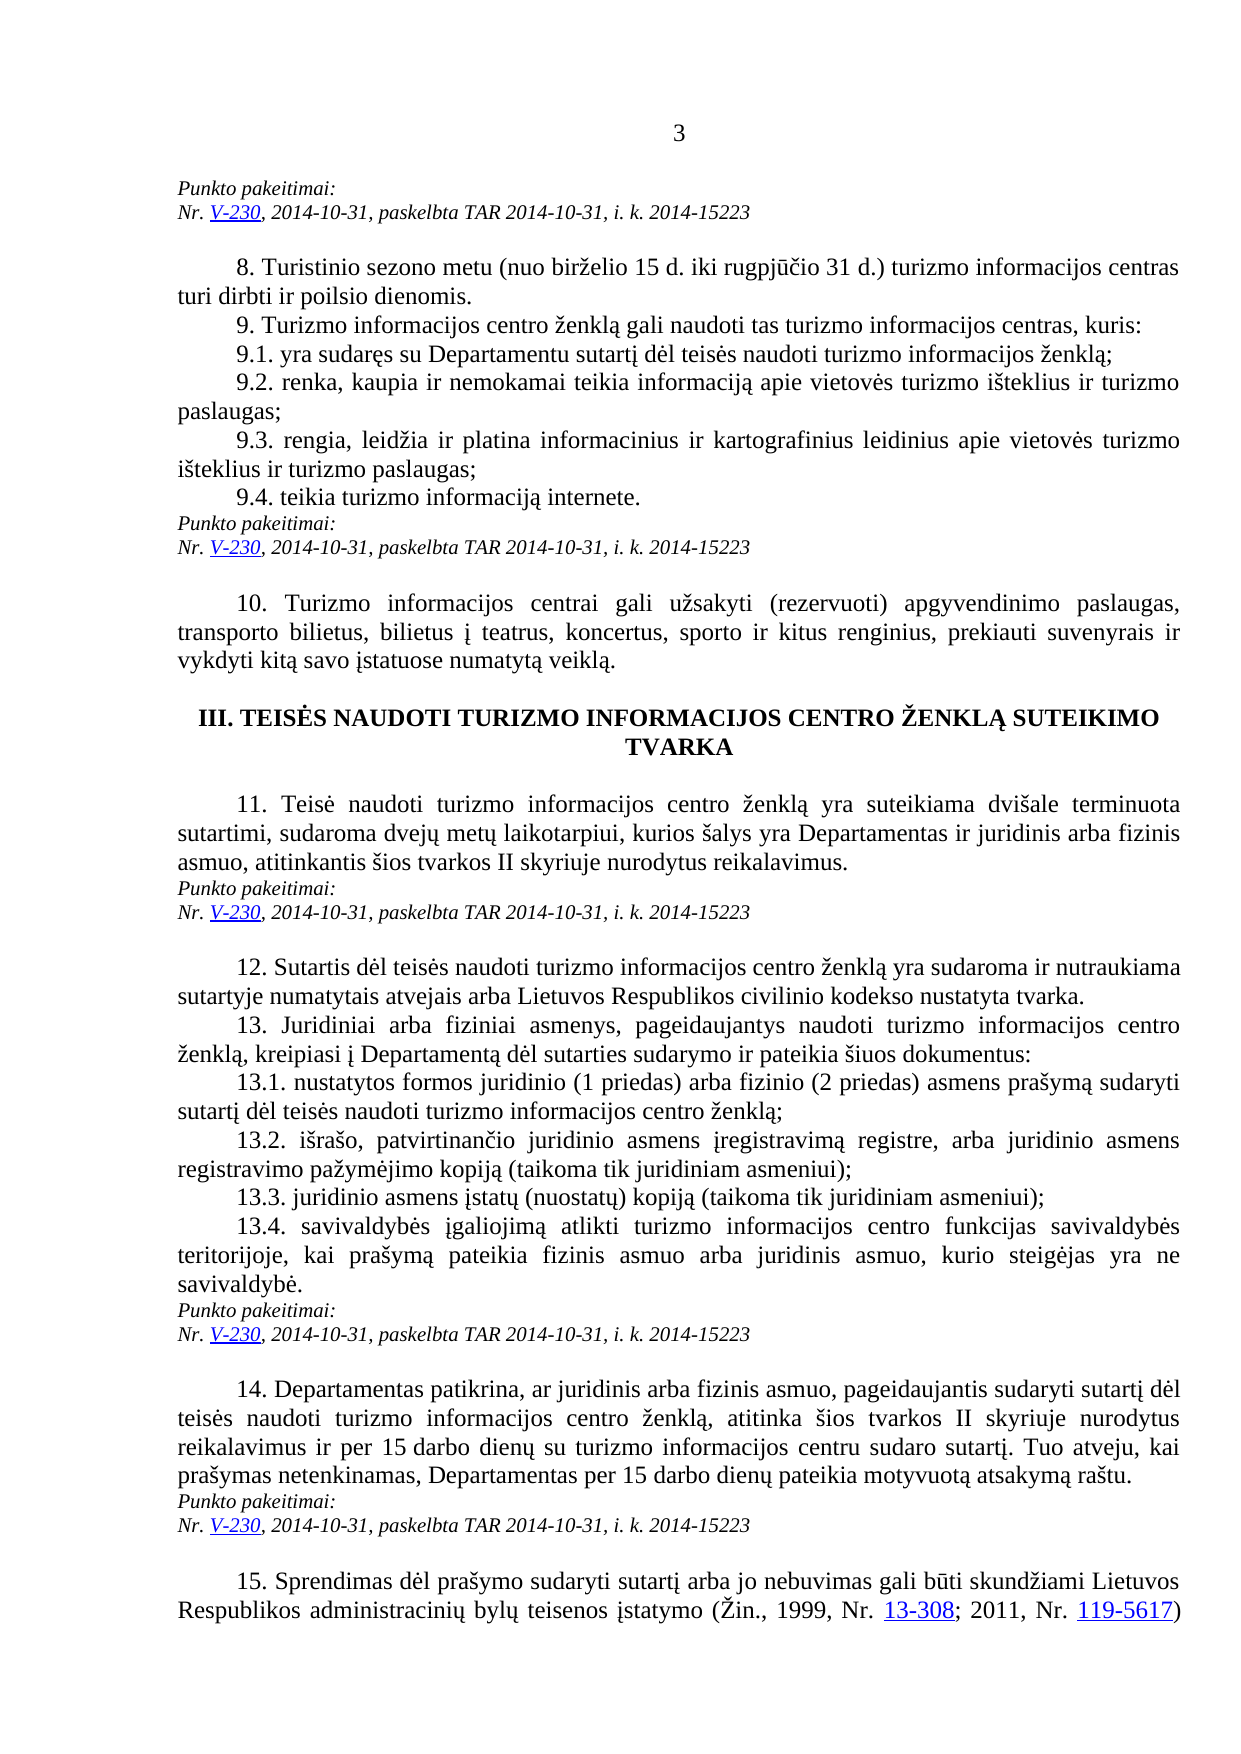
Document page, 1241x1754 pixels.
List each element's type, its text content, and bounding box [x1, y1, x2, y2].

text Nr. V-230, 2014-10-31, paskelbta TAR 2014-10-31, i. k. 2014-15223 [177, 900, 1181, 924]
text Punkto pakeitimai: [177, 1489, 1181, 1513]
text 12. Sutartis dėl teisės naudoti turizmo informacijos centro ženklą yra sudaroma ir nutraukiama sutartyje numatytais atvejais arba Lietuvos Respublikos civilinio kodekso nustatyta tvarka. [177, 952, 1181, 1010]
text 9.3. rengia, leidžia ir platina informacinius ir kartografinius leidinius apie vietovės turizmo išteklius ir turizmo paslaugas; [177, 425, 1181, 482]
text Punkto pakeitimai: [177, 511, 1181, 535]
text 9.2. renka, kaupia ir nemokamai teikia informaciją apie vietovės turizmo išteklius ir turizmo paslaugas; [177, 367, 1181, 425]
text Punkto pakeitimai: [177, 176, 1181, 200]
text 13.4. savivaldybės įgaliojimą atlikti turizmo informacijos centro funkcijas savivaldybės teritorijoje, kai prašymą pateikia fizinis asmuo arba juridinis asmuo, kurio steigėjas yra ne savivaldybė. [177, 1211, 1181, 1297]
text 14. Departamentas patikrina, ar juridinis arba fizinis asmuo, pageidaujantis sudaryti sutartį dėl teisės naudoti turizmo informacijos centro ženklą, atitinka šios tvarkos II skyriuje nurodytus reikalavimus ir per 15 darbo dienų su turizmo informacijos centru sudaro sutartį. Tuo atveju, kai prašymas netenkinamas, Departamentas per 15 darbo dienų pateikia motyvuotą atsakymą raštu. [177, 1374, 1181, 1489]
text 9.4. teikia turizmo informaciją internete. [177, 482, 1181, 511]
text Nr. V-230, 2014-10-31, paskelbta TAR 2014-10-31, i. k. 2014-15223 [177, 1322, 1181, 1346]
text Nr. V-230, 2014-10-31, paskelbta TAR 2014-10-31, i. k. 2014-15223 [177, 535, 1181, 559]
text 13.1. nustatytos formos juridinio (1 priedas) arba fizinio (2 priedas) asmens prašymą sudaryti sutartį dėl teisės naudoti turizmo informacijos centro ženklą; [177, 1067, 1181, 1125]
text Nr. V-230, 2014-10-31, paskelbta TAR 2014-10-31, i. k. 2014-15223 [177, 1513, 1181, 1537]
text 11. Teisė naudoti turizmo informacijos centro ženklą yra suteikiama dvišale terminuota sutartimi, sudaroma dvejų metų laikotarpiui, kurios šalys yra Departamentas ir juridinis arba fizinis asmuo, atitinkantis šios tvarkos II skyriuje nurodytus reikalavimus. [177, 789, 1181, 876]
text 10. Turizmo informacijos centrai gali užsakyti (rezervuoti) apgyvendinimo paslaugas, transporto bilietus, bilietus į teatrus, koncertus, sporto ir kitus renginius, prekiauti suvenyrais ir vykdyti kitą savo įstatuose numatytą veiklą. [177, 588, 1181, 674]
text Nr. V-230, 2014-10-31, paskelbta TAR 2014-10-31, i. k. 2014-15223 [177, 200, 1181, 224]
text 13. Juridiniai arba fiziniai asmenys, pageidaujantys naudoti turizmo informacijos centro ženklą, kreipiasi į Departamentą dėl sutarties sudarymo ir pateikia šiuos dokumentus: [177, 1010, 1181, 1067]
text Punkto pakeitimai: [177, 876, 1181, 900]
text 8. Turistinio sezono metu (nuo birželio 15 d. iki rugpjūčio 31 d.) turizmo informacijos centras turi dirbti ir poilsio dienomis. [177, 252, 1181, 310]
text 15. Sprendimas dėl prašymo sudaryti sutartį arba jo nebuvimas gali būti skundžiami Lietuvos Respublikos administracinių bylų teisenos įstatymo (Žin., 1999, Nr. 13-308; 2011, Nr. 119-5617) [177, 1566, 1181, 1624]
text III. Teisės naudoti turizmo informacijos centro ženklą suteikimo tvarka [177, 703, 1181, 761]
text 9.1. yra sudaręs su Departamentu sutartį dėl teisės naudoti turizmo informacijos ženklą; [177, 339, 1181, 367]
text 13.2. išrašo, patvirtinančio juridinio asmens įregistravimą registre, arba juridinio asmens registravimo pažymėjimo kopiją (taikoma tik juridiniam asmeniui); [177, 1125, 1181, 1182]
text 13.3. juridinio asmens įstatų (nuostatų) kopiją (taikoma tik juridiniam asmeniui); [177, 1182, 1181, 1211]
text 9. Turizmo informacijos centro ženklą gali naudoti tas turizmo informacijos centras, kuris: [177, 310, 1181, 339]
text Punkto pakeitimai: [177, 1297, 1181, 1322]
